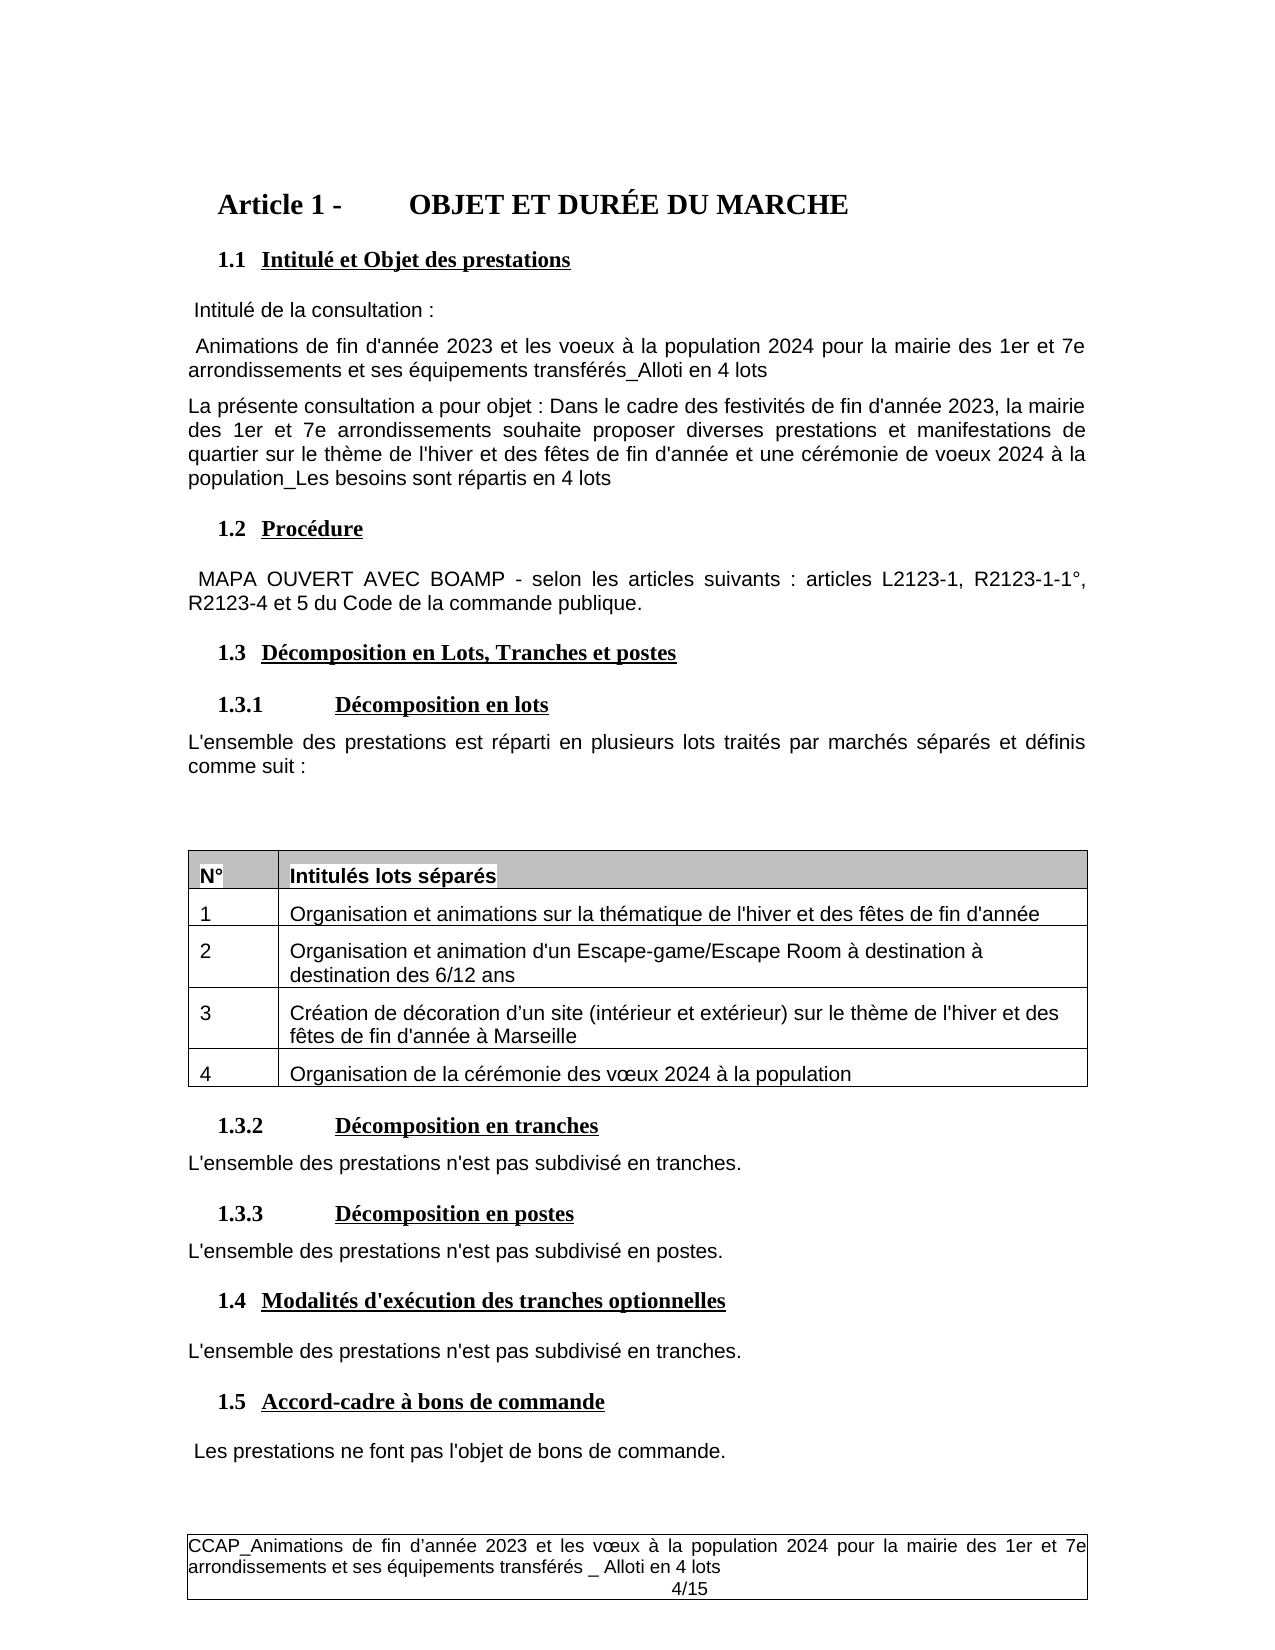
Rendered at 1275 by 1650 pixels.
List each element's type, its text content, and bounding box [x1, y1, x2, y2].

table_cell 2 [189, 926, 278, 987]
table_cell 4 [189, 1049, 278, 1086]
table_cell Organisation et animations sur la thématique de l'hiver et des fêtes de fin d'année [279, 889, 1087, 925]
table_cell Organisation de la cérémonie des vœux 2024 à la population [279, 1049, 1087, 1086]
text Intitulé de la consultation : [188, 297, 1087, 321]
text L'ensemble des prestations n'est pas subdivisé en postes. [188, 1238, 1087, 1262]
subtitle Accord-cadre à bons de commande [188, 1388, 1087, 1414]
subtitle Intitulé et Objet des prestations [188, 246, 1087, 272]
text Animations de fin d'année 2023 et les voeux à la population 2024 pour la mairie des 1er et 7e arrondissements et ses équipements transférés_Alloti en 4 lots [188, 334, 1087, 382]
subtitle Procédure [188, 515, 1087, 541]
text La présente consultation a pour objet : Dans le cadre des festivités de fin d'année 2023, la mairie des 1er et 7e arrondissements souhaite proposer diverses prestations et manifestations de quartier sur le thème de l'hiver et des fêtes de fin d'année et une cérémonie de voeux 2024 à la population_Les besoins sont répartis en 4 lots [188, 394, 1087, 490]
text L'ensemble des prestations n'est pas subdivisé en tranches. [188, 1151, 1087, 1175]
subtitle Modalités d'exécution des tranches optionnelles [188, 1287, 1087, 1314]
table_header Intitulés lots séparés [279, 851, 1087, 888]
subtitle OBJET ET DURÉE DU MARCHE [188, 187, 1087, 221]
subtitle Décomposition en lots [188, 691, 1087, 717]
table_cell Organisation et animation d'un Escape-game/Escape Room à destination à destination des 6/12 ans [279, 926, 1087, 987]
subtitle Décomposition en Lots, Tranches et postes [188, 639, 1087, 666]
text L'ensemble des prestations est réparti en plusieurs lots traités par marchés séparés et définis comme suit : [188, 729, 1087, 777]
subtitle Décomposition en postes [188, 1200, 1087, 1226]
text L'ensemble des prestations n'est pas subdivisé en tranches. [188, 1339, 1087, 1363]
table_cell 3 [189, 988, 278, 1048]
text MAPA OUVERT AVEC BOAMP - selon les articles suivants : articles L2123-1, R2123-1-1°, R2123-4 et 5 du Code de la commande publique. [188, 566, 1087, 614]
table_header N° [189, 851, 278, 888]
table_cell Création de décoration d’un site (intérieur et extérieur) sur le thème de l'hiver et des fêtes de fin d'année à Marseille [279, 988, 1087, 1048]
text Les prestations ne font pas l'objet de bons de commande. [188, 1439, 1087, 1463]
table_cell 1 [189, 889, 278, 925]
subtitle Décomposition en tranches [188, 1112, 1087, 1138]
